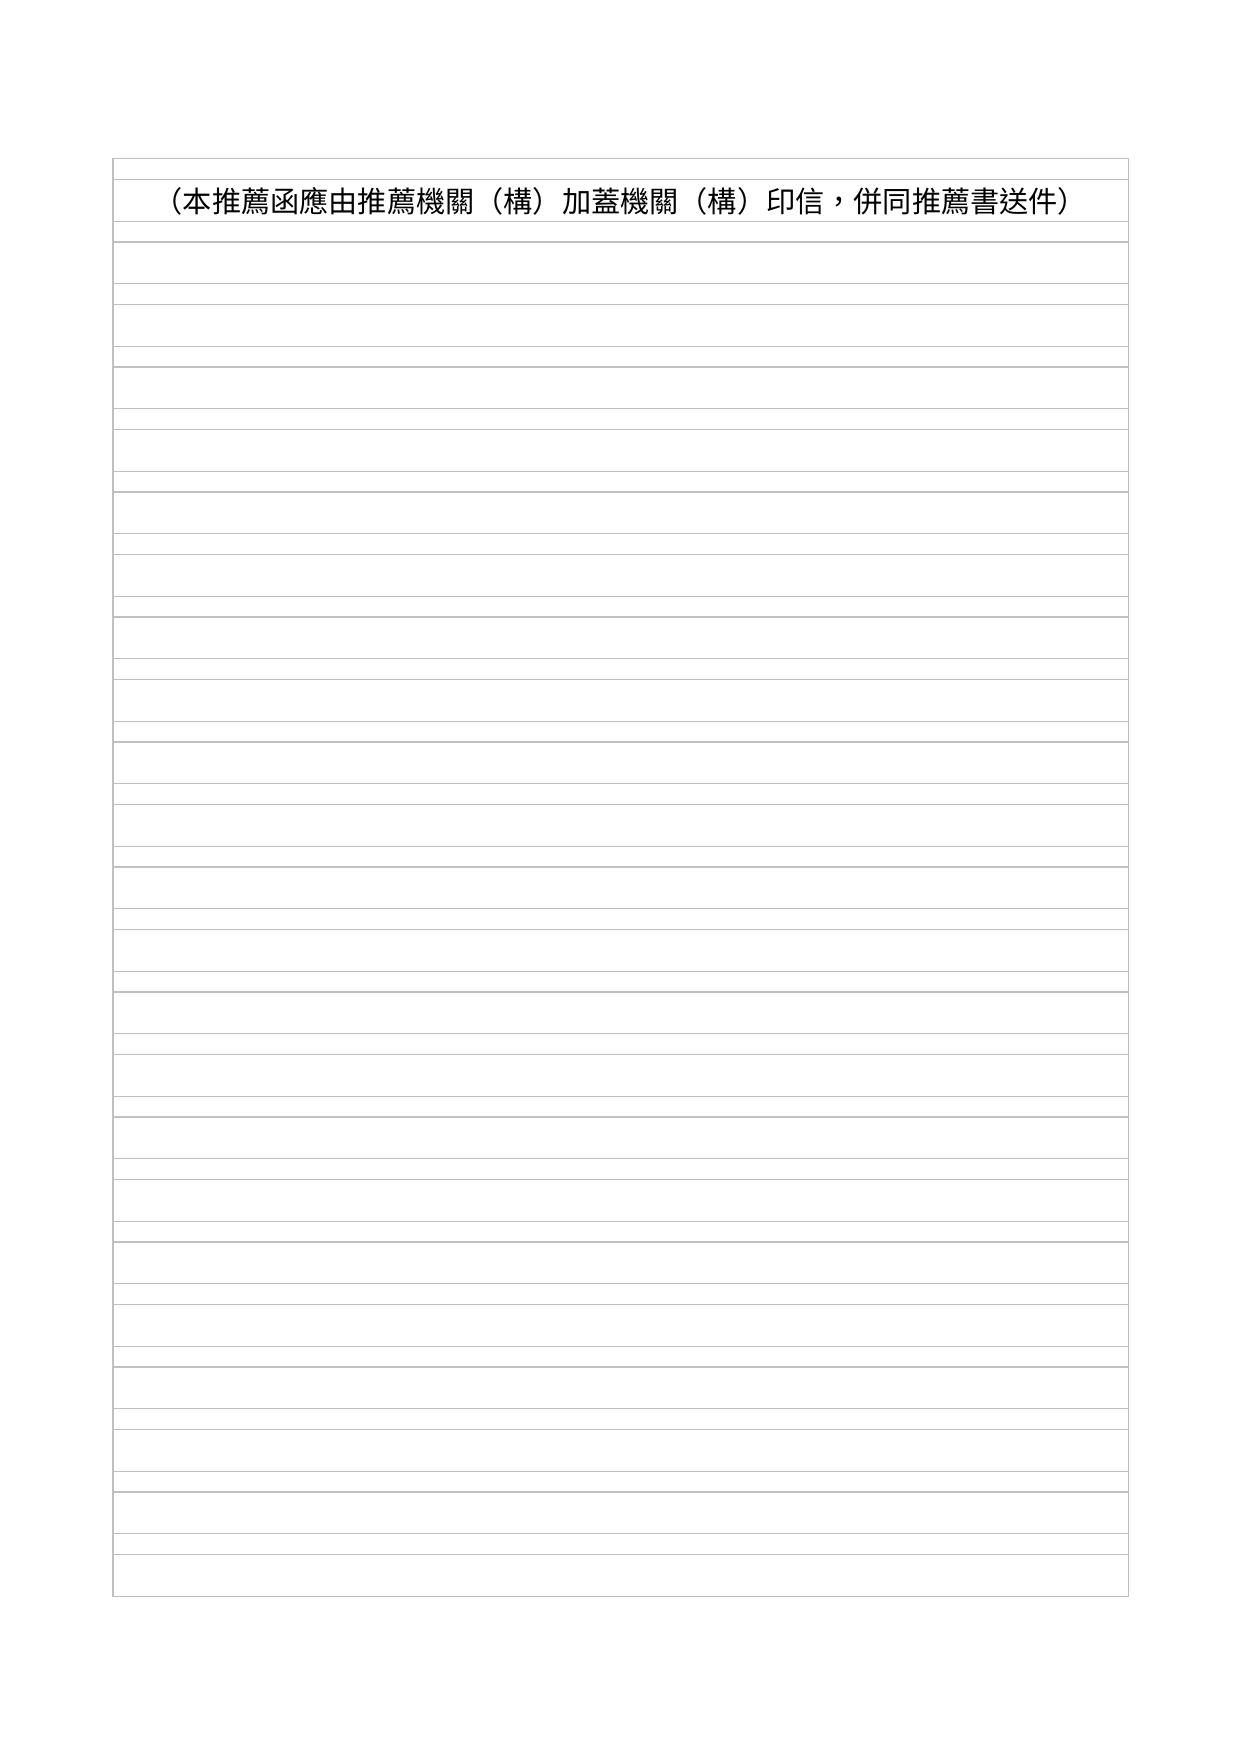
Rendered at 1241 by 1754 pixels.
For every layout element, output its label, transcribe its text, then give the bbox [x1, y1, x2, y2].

text （本推薦函應由推薦機關（構）加蓋機關（構）印信，併同推薦書送件） [114, 180, 1128, 221]
text [114, 159, 1128, 179]
